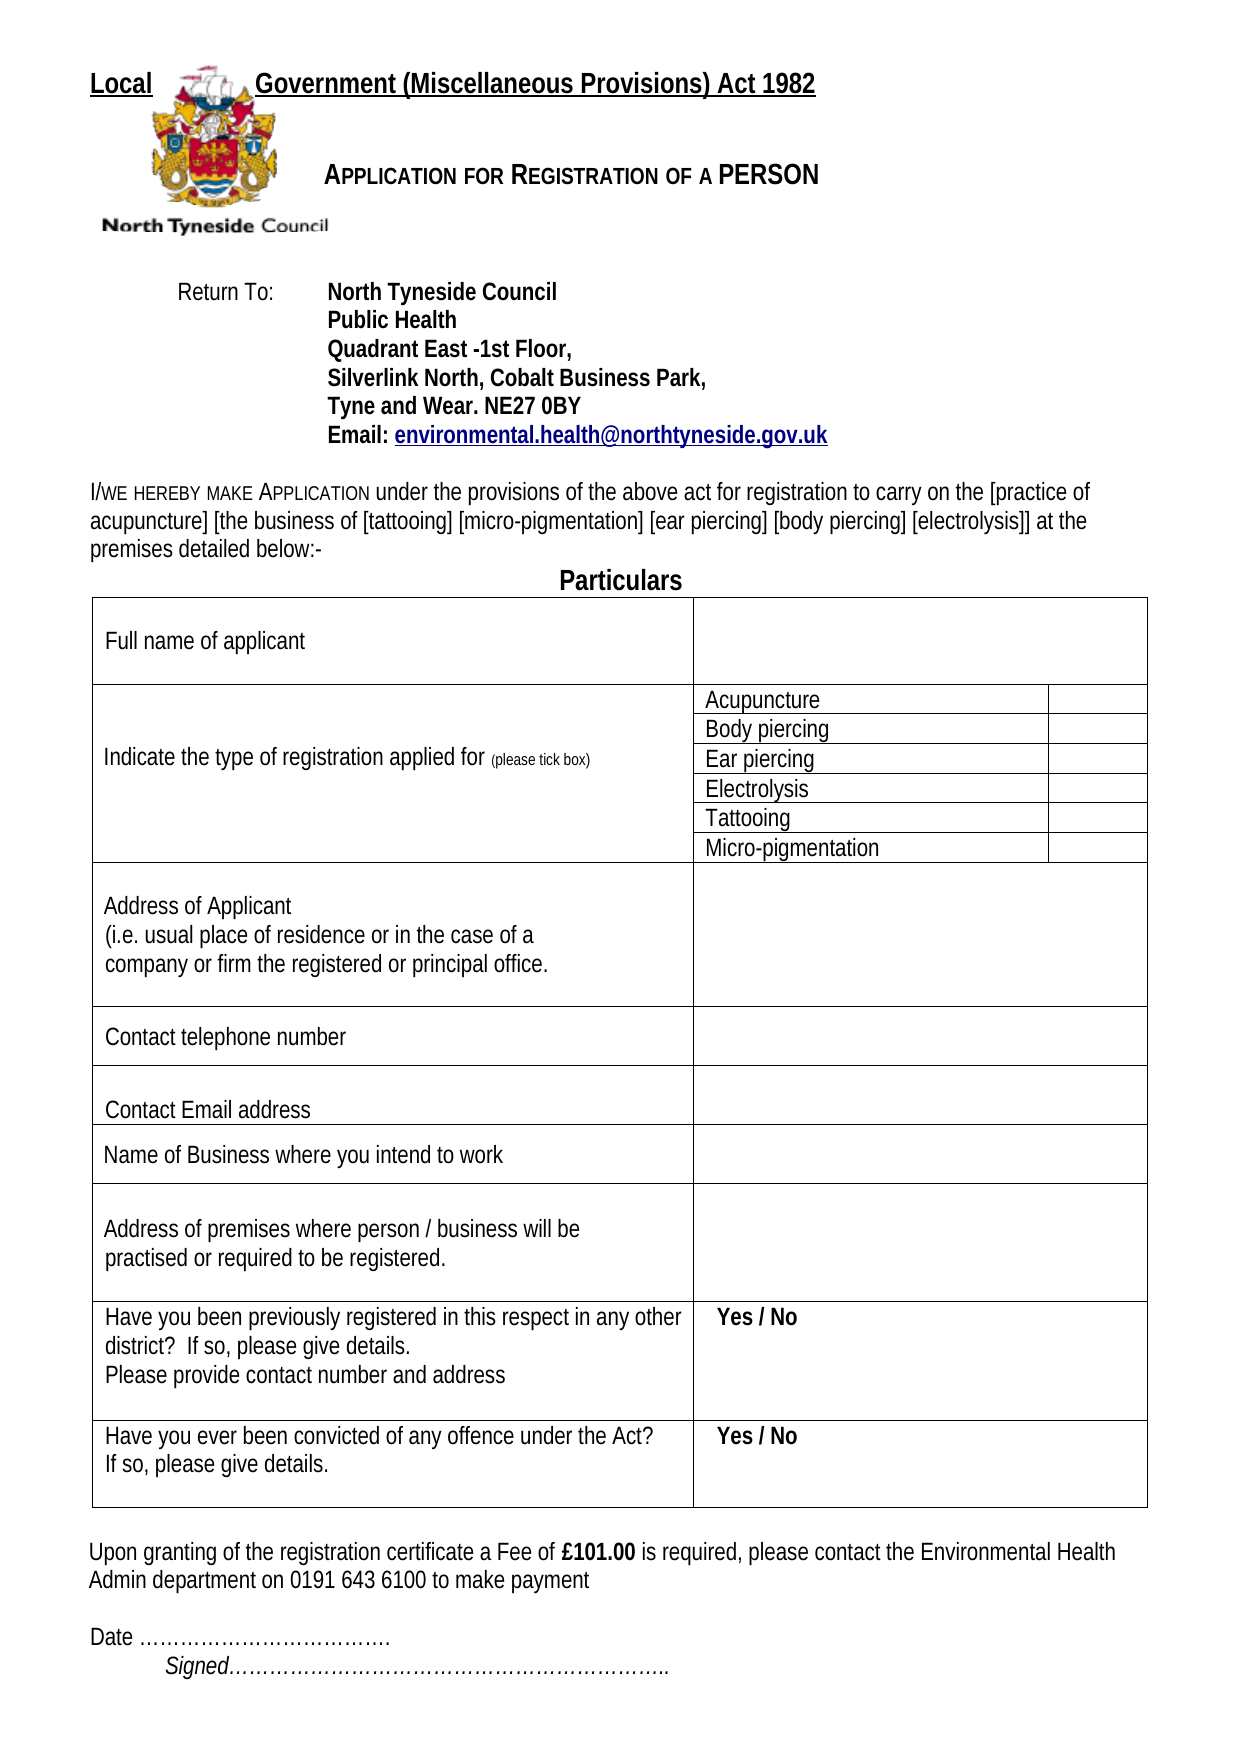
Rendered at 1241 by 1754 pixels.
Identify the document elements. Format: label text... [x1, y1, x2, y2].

table_cell [694, 1007, 1147, 1065]
table_cell Yes / No [694, 1302, 1147, 1420]
subtitle Local [90, 66, 195, 99]
table_header [694, 598, 1147, 683]
table_cell Have you been previously registered in this respect in any other district? If so, please give details. Please provide contact number and address [93, 1302, 693, 1420]
table_cell Tattooing [694, 803, 1048, 832]
table_cell Acupuncture [694, 685, 1048, 713]
text Public Health [252, 305, 1063, 334]
table_cell Indicate the type of registration applied for (please tick box) [93, 685, 693, 862]
text Tyne and Wear. NE27 0BY [290, 391, 1063, 420]
table_cell [694, 1184, 1147, 1301]
text Return To: North Tyneside Council [177, 277, 1063, 305]
table_header Full name of applicant [93, 598, 693, 683]
table_cell [1049, 714, 1147, 743]
text Upon granting of the registration certificate a Fee of £101.00 is required, please contact the Environmental Health Admin department on 0191 643 6100 to make payment [88, 1536, 1152, 1594]
table_cell [1049, 685, 1147, 713]
table_cell Ear piercing [694, 744, 1048, 773]
table_cell [1049, 744, 1147, 773]
table_cell [694, 1066, 1147, 1124]
text Email: environmental.health@northtyneside.gov.uk [290, 420, 1063, 448]
table_cell Have you ever been convicted of any offence under the Act? If so, please give details. [93, 1421, 693, 1507]
table_cell Micro-pigmentation [694, 833, 1048, 862]
table_cell Body piercing [694, 714, 1048, 743]
table_cell Yes / No [694, 1421, 1147, 1507]
table_cell Contact Email address [93, 1066, 693, 1124]
subtitle Application for Registration of a PERSON [263, 157, 1063, 190]
table_cell [694, 1125, 1147, 1183]
table_cell [1049, 833, 1147, 862]
subtitle Government (Miscellaneous Provisions) Act 1982 [218, 66, 1152, 99]
table_cell Address of Applicant (i.e. usual place of residence or in the case of a company or firm the registered or principal office. [93, 863, 693, 1006]
table_cell [694, 863, 1147, 1006]
subtitle Particulars [90, 563, 1152, 597]
text Silverlink North, Cobalt Business Park, [252, 362, 1063, 391]
table_cell Electrolysis [694, 774, 1048, 802]
text Quadrant East -1st Floor, [290, 334, 1063, 362]
table_cell Name of Business where you intend to work [93, 1125, 693, 1183]
table_cell [1049, 803, 1147, 832]
table_cell Contact telephone number [93, 1007, 693, 1065]
table_cell [1049, 774, 1147, 802]
text Date ………………………………. Signed……………………………………………………….. [90, 1622, 1152, 1680]
text I/we hereby make Application under the provisions of the above act for registration to carry on the [practice of acupuncture] [the business of [tattooing] [micro-pigmentation] [ear piercing] [body piercing] [electrolysis]] at the premises detailed below:- [90, 477, 1152, 563]
table_cell Address of premises where person / business will be practised or required to be registered. [93, 1184, 693, 1301]
